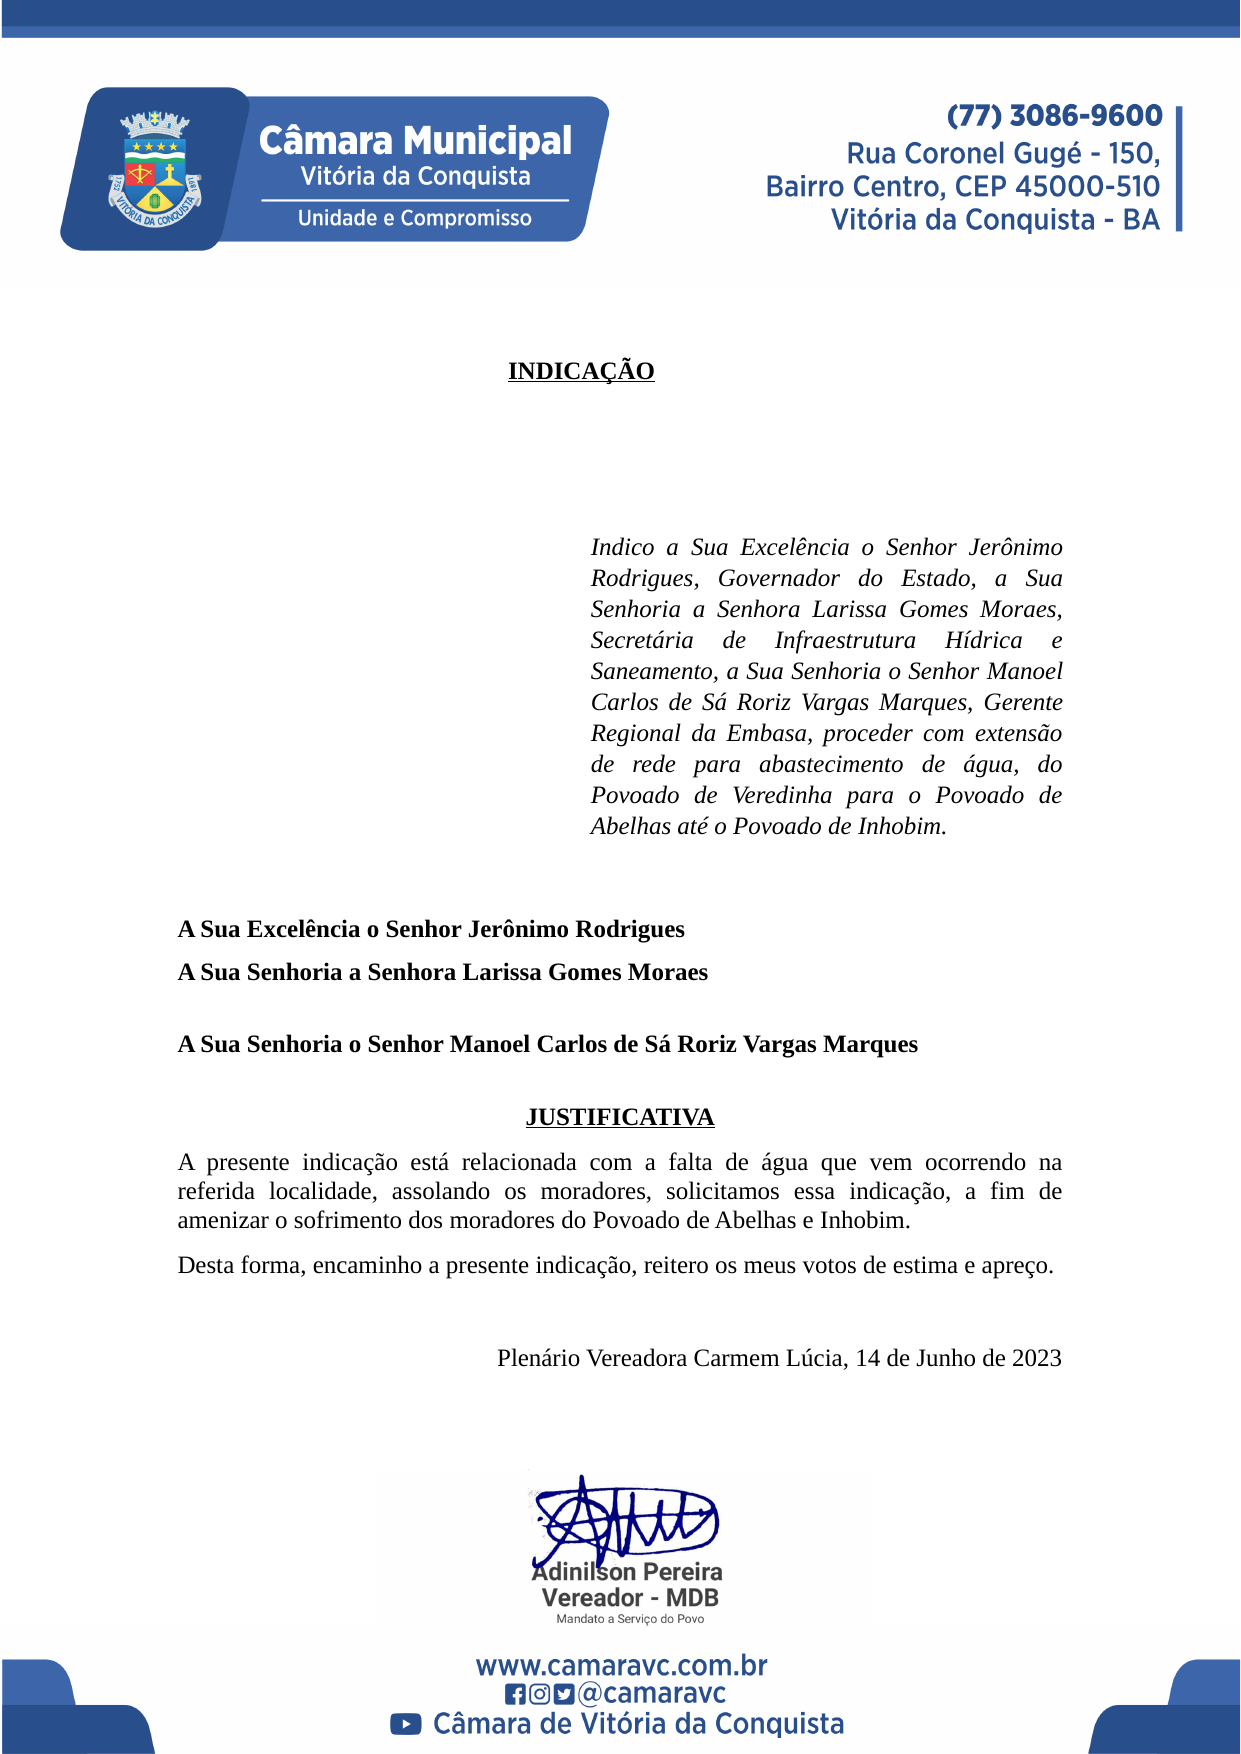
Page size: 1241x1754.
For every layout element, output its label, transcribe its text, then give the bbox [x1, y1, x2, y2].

text A Sua Senhoria a Senhora Larissa Gomes Moraes [177, 957, 1063, 986]
text Desta forma, encaminho a presente indicação, reitero os meus votos de estima e apreço. [177, 1250, 1063, 1279]
picture [1, 0, 1240, 288]
text INDICAÇÃO [508, 356, 1063, 384]
text A presente indicação está relacionada com a falta de água que vem ocorrendo na referida localidade, assolando os moradores, solicitamos essa indicação, a fim de amenizar o sofrimento dos moradores do Povoado de Abelhas e Inhobim. [177, 1147, 1063, 1234]
text Plenário Vereadora Carmem Lúcia, 14 de Junho de 2023 [177, 1343, 1063, 1372]
text A Sua Excelência o Senhor Jerônimo Rodrigues [177, 914, 1063, 942]
text Indico a Sua Excelência o Senhor Jerônimo Rodrigues, Governador do Estado, a Sua Senhoria a Senhora Larissa Gomes Moraes, Secretária de Infraestrutura Hídrica e Saneamento, a Sua Senhoria o Senhor Manoel Carlos de Sá Roriz Vargas Marques, Gerente Regional da Embasa, proceder com extensão de rede para abastecimento de água, do Povoado de Veredinha para o Povoado de Abelhas até o Povoado de Inhobim. [591, 532, 1063, 840]
text A Sua Senhoria o Senhor Manoel Carlos de Sá Roriz Vargas Marques [177, 1029, 1063, 1058]
text JUSTIFICATIVA [177, 1102, 1063, 1131]
picture [2, 1469, 1241, 1754]
